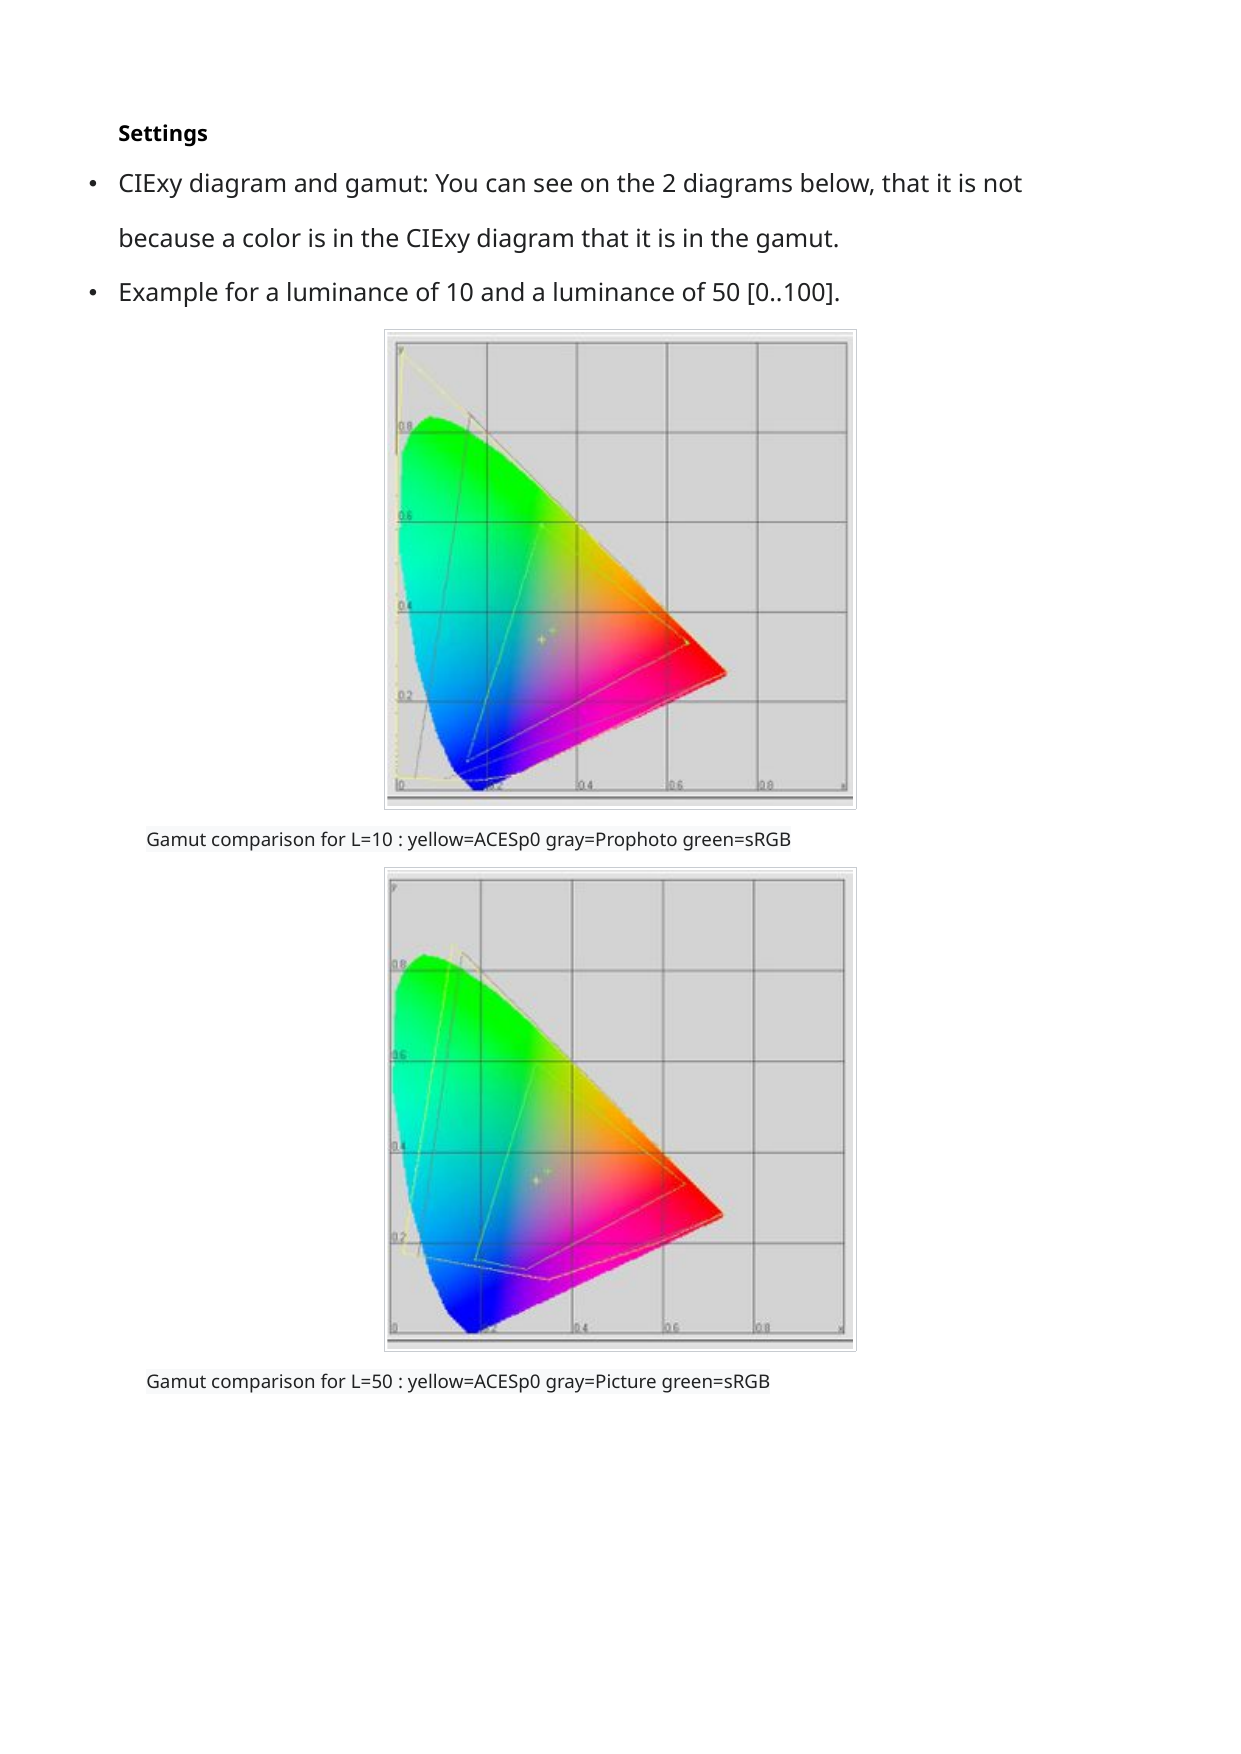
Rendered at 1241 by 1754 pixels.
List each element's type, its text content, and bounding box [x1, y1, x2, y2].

text Gamut comparison for L=50 : yellow=ACESp0 gray=Picture green=sRGB [123, 1368, 1122, 1394]
text Gamut comparison for L=10 : yellow=ACESp0 gray=Prophoto green=sRGB [123, 826, 1122, 852]
picture [387, 332, 853, 806]
list Example for a luminance of 10 and a luminance of 50 [0..100]. [118, 275, 1122, 309]
list CIExy diagram and gamut: You can see on the 2 diagrams below, that it is not because a color is in the CIExy diagram that it is in the gamut. [118, 166, 1122, 254]
picture [387, 870, 853, 1349]
subtitle Settings [118, 118, 1122, 148]
